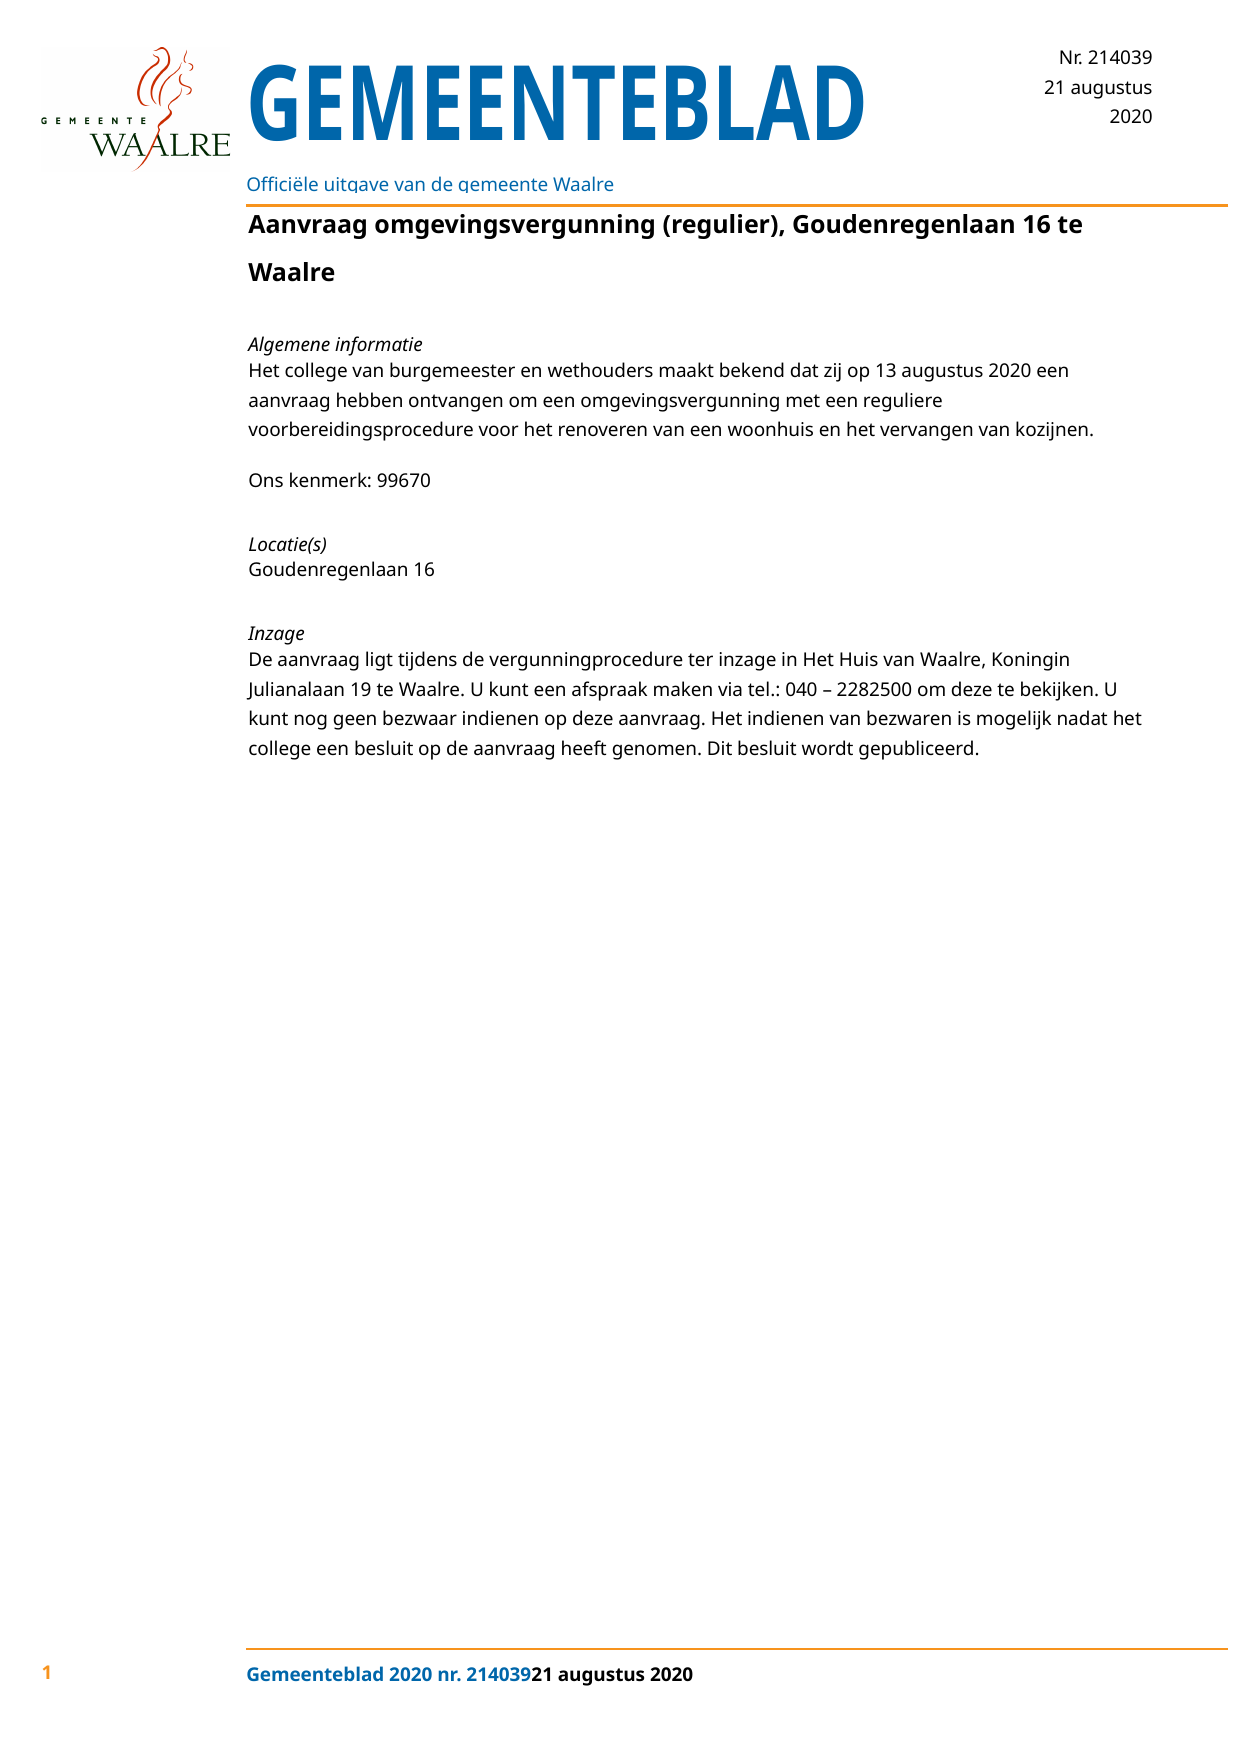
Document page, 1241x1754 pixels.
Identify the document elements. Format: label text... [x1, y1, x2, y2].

picture [41, 47, 231, 172]
text Ons kenmerk: 99670 [248, 467, 1152, 492]
text Het college van burgemeester en wethouders maakt bekend dat zij op 13 augustus 2020 een aanvraag hebben ontvangen om een omgevingsvergunning met een reguliere voorbereidingsprocedure voor het renoveren van een woonhuis en het vervangen van kozijnen. [248, 357, 1152, 442]
text Goudenregenlaan 16 [248, 556, 1152, 582]
text De aanvraag ligt tijdens de vergunningprocedure ter inzage in Het Huis van Waalre, Koningin Julianalaan 19 te Waalre. U kunt een afspraak maken via tel.: 040 – 2282500 om deze te bekijken. U kunt nog geen bezwaar indienen op deze aanvraag. Het indienen van bezwaren is mogelijk nadat het college een besluit op de aanvraag heeft genomen. Dit besluit wordt gepubliceerd. [248, 646, 1152, 761]
text Locatie(s) [248, 531, 1152, 556]
text Inzage [248, 620, 1152, 646]
text Aanvraag omgevingsvergunning (regulier), Goudenregenlaan 16 te Waalre [248, 207, 1152, 288]
text Algemene informatie [248, 331, 1152, 357]
